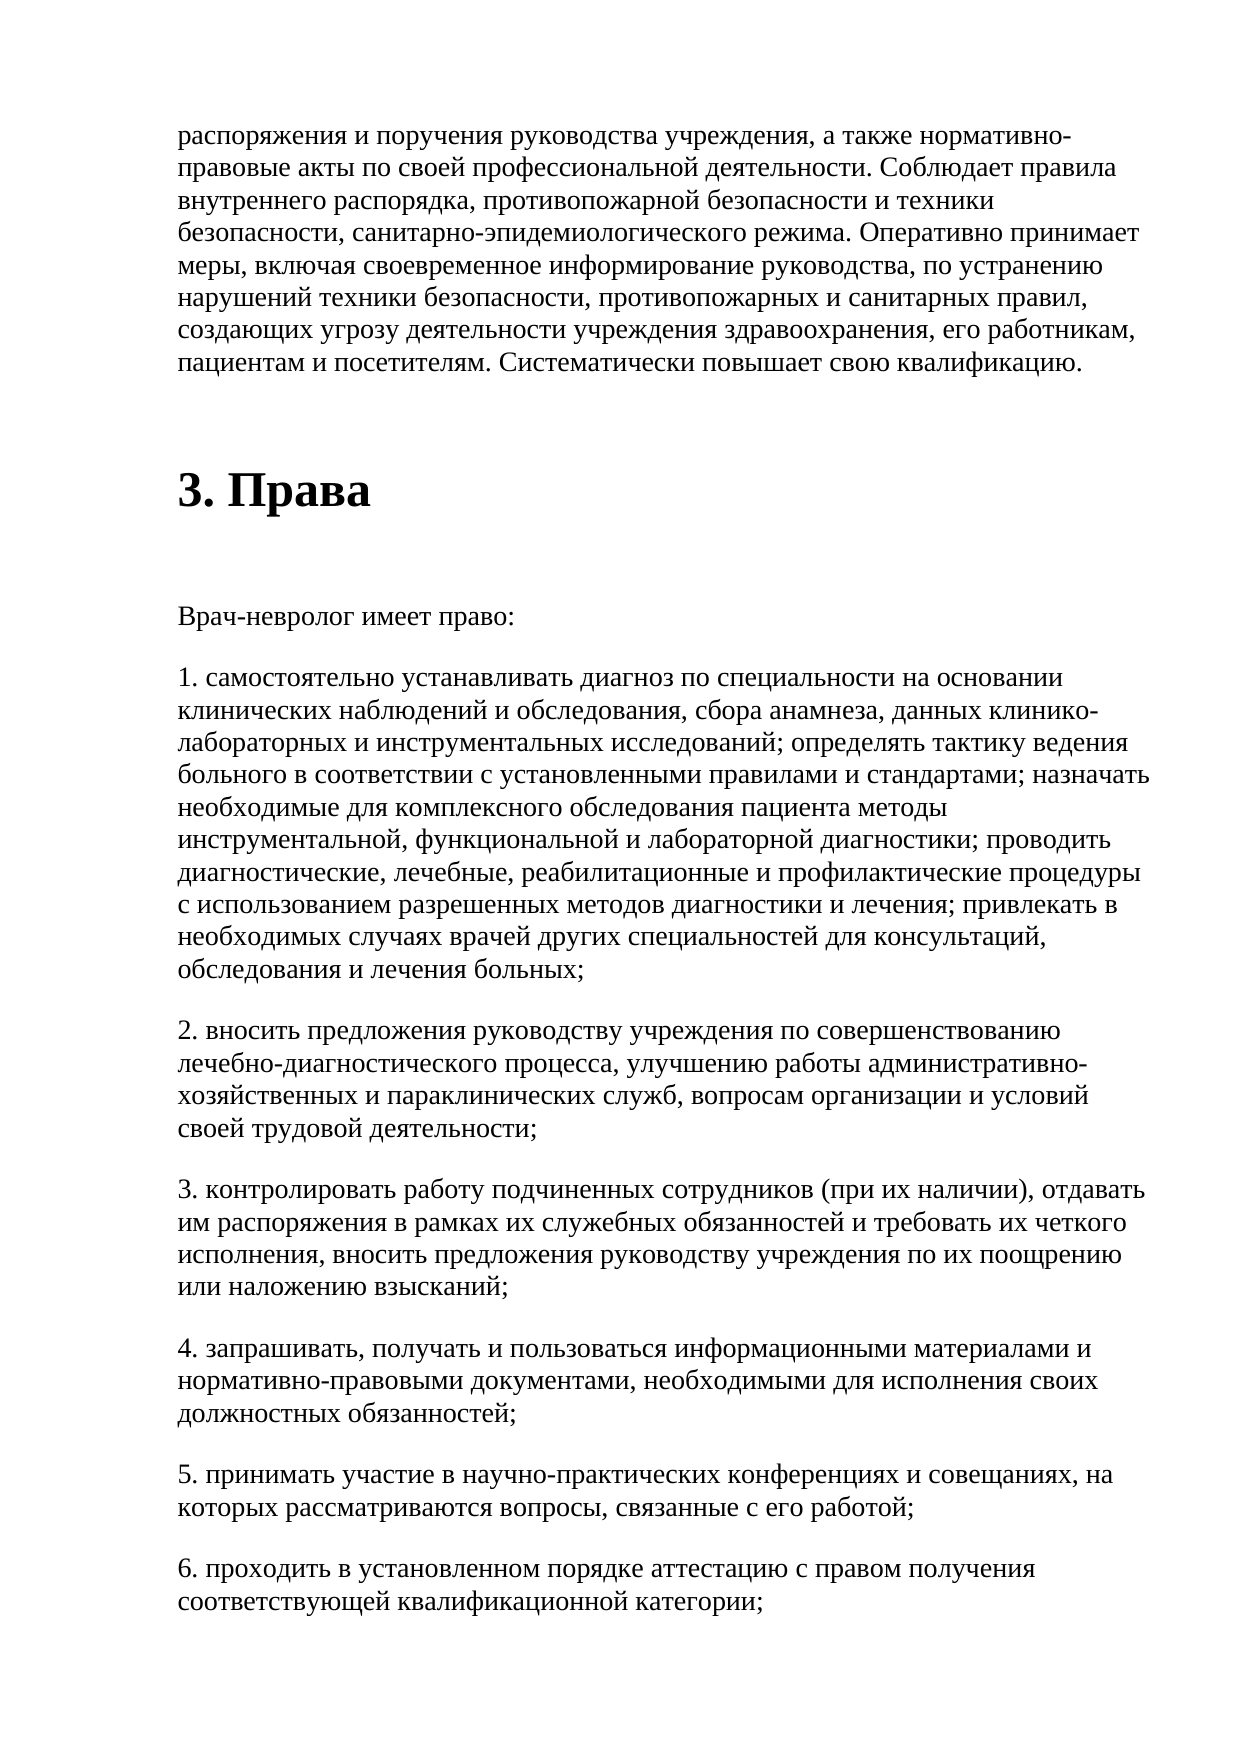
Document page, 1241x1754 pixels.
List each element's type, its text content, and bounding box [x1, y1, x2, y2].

text распоряжения и поручения руководства учреждения, а также нормативно-правовые акты по своей профессиональной деятельности. Соблюдает правила внутреннего распорядка, противопожарной безопасности и техники безопасности, санитарно-эпидемиологического режима. Оперативно принимает меры, включая своевременное информирование руководства, по устранению нарушений техники безопасности, противопожарных и санитарных правил, создающих угрозу деятельности учреждения здравоохранения, его работникам, пациентам и посетителям. Систематически повышает свою квалификацию. [177, 118, 1152, 377]
subtitle 3. Права [177, 459, 1152, 517]
text 2. вносить предложения руководству учреждения по совершенствованию лечебно-диагностического процесса, улучшению работы административно-хозяйственных и параклинических служб, вопросам организации и условий своей трудовой деятельности; [177, 1013, 1152, 1143]
text 1. самостоятельно устанавливать диагноз по специальности на основании клинических наблюдений и обследования, сбора анамнеза, данных клинико-лабораторных и инструментальных исследований; определять тактику ведения больного в соответствии с установленными правилами и стандартами; назначать необходимые для комплексного обследования пациента методы инструментальной, функциональной и лабораторной диагностики; проводить диагностические, лечебные, реабилитационные и профилактические процедуры с использованием разрешенных методов диагностики и лечения; привлекать в необходимых случаях врачей других специальностей для консультаций, обследования и лечения больных; [177, 660, 1152, 984]
text 4. запрашивать, получать и пользоваться информационными материалами и нормативно-правовыми документами, необходимыми для исполнения своих должностных обязанностей; [177, 1331, 1152, 1428]
text 5. принимать участие в научно-практических конференциях и совещаниях, на которых рассматриваются вопросы, связанные с его работой; [177, 1457, 1152, 1522]
text 6. проходить в установленном порядке аттестацию с правом получения соответствующей квалификационной категории; [177, 1551, 1152, 1616]
text Врач-невролог имеет право: [177, 599, 1152, 631]
text 3. контролировать работу подчиненных сотрудников (при их наличии), отдавать им распоряжения в рамках их служебных обязанностей и требовать их четкого исполнения, вносить предложения руководству учреждения по их поощрению или наложению взысканий; [177, 1172, 1152, 1302]
